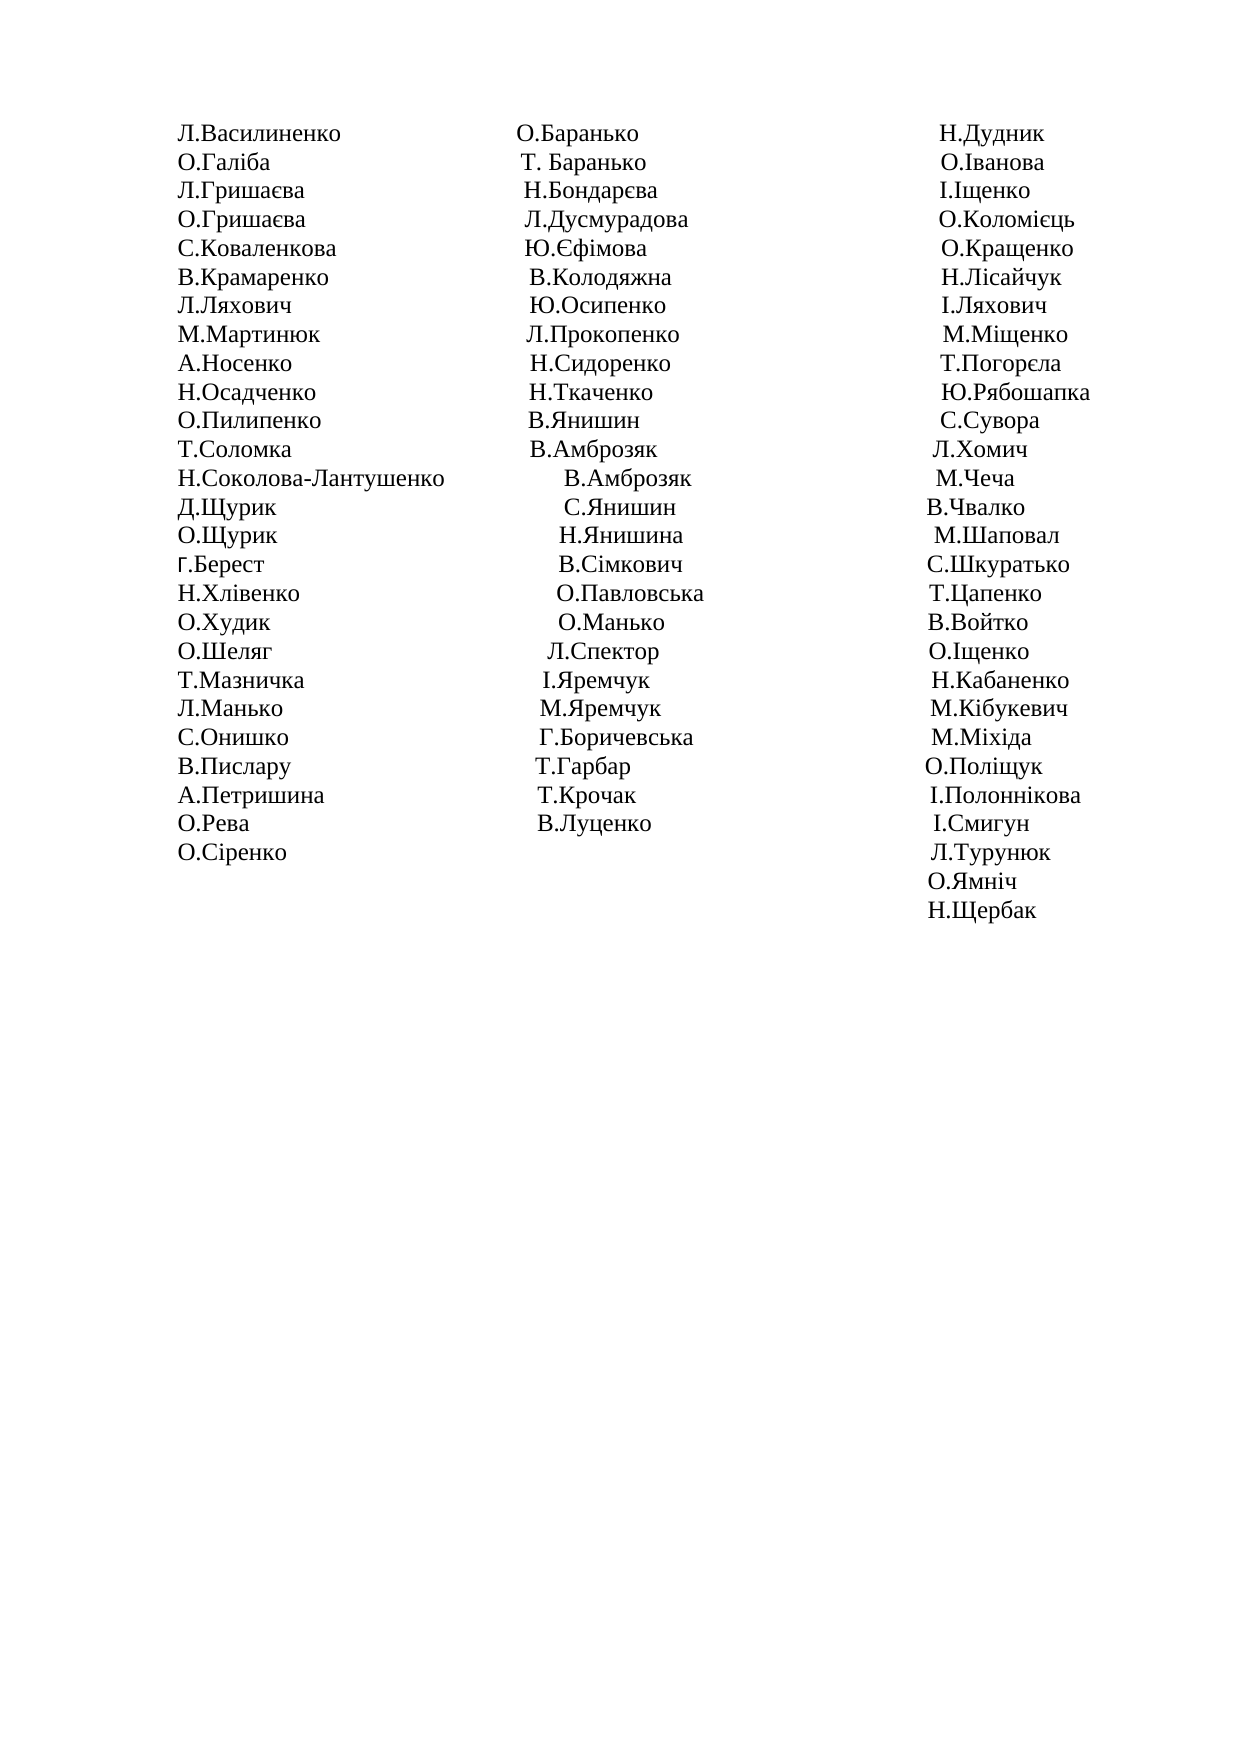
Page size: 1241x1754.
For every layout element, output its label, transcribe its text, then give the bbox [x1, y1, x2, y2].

text О.Щурик Н.Янишина М.Шаповал [177, 521, 1152, 549]
text О.Ямніч [177, 866, 1152, 895]
text Н.Осадченко Н.Ткаченко Ю.Рябошапка [177, 377, 1152, 406]
text Д.Щурик С.Янишин В.Чвалко [177, 492, 1152, 521]
text Т.Мазничка І.Яремчук Н.Кабаненко [177, 665, 1152, 693]
text Л.Гришаєва Н.Бондарєва І.Іщенко [177, 176, 1152, 204]
text Г.Берест В.Сімкович С.Шкуратько [177, 549, 1141, 578]
text Л.Манько М.Яремчук М.Кібукевич [177, 693, 1152, 722]
text О.Рева В.Луценко І.Смигун [177, 808, 1152, 837]
text Л.Василиненко О.Баранько Н.Дудник [177, 118, 1152, 147]
text Н.Хлівенко О.Павловська Т.Цапенко [177, 578, 1141, 607]
text С.Онишко Г.Боричевська М.Міхіда [177, 722, 1152, 751]
text М.Мартинюк Л.Прокопенко М.Міщенко [177, 319, 1152, 348]
text Л.Ляхович Ю.Осипенко І.Ляхович [177, 291, 1152, 319]
text А.Носенко Н.Сидоренко Т.Погорєла [177, 348, 1152, 377]
text В.Пислару Т.Гарбар О.Поліщук [177, 751, 1152, 780]
text С.Коваленкова Ю.Єфімова О.Кращенко [177, 233, 1152, 262]
text Н.Щербак [177, 895, 1152, 923]
text В.Крамаренко В.Колодяжна Н.Лісайчук [177, 262, 1152, 291]
text Т.Соломка В.Амброзяк Л.Хомич [177, 434, 1152, 463]
text О.Галіба Т. Баранько О.Іванова [177, 147, 1152, 176]
text А.Петришина Т.Крочак І.Полоннікова [177, 780, 1152, 808]
text О.Шеляг Л.Спектор О.Іщенко [177, 636, 1152, 665]
text О.Пилипенко В.Янишин С.Сувора [177, 406, 1152, 434]
text О.Худик О.Манько В.Войтко [177, 607, 1152, 636]
text О.Гришаєва Л.Дусмурадова О.Коломієць [177, 204, 1152, 233]
text Н.Соколова-Лантушенко В.Амброзяк М.Чеча [177, 463, 1152, 492]
text О.Сіренко Л.Турунюк [177, 837, 1152, 866]
